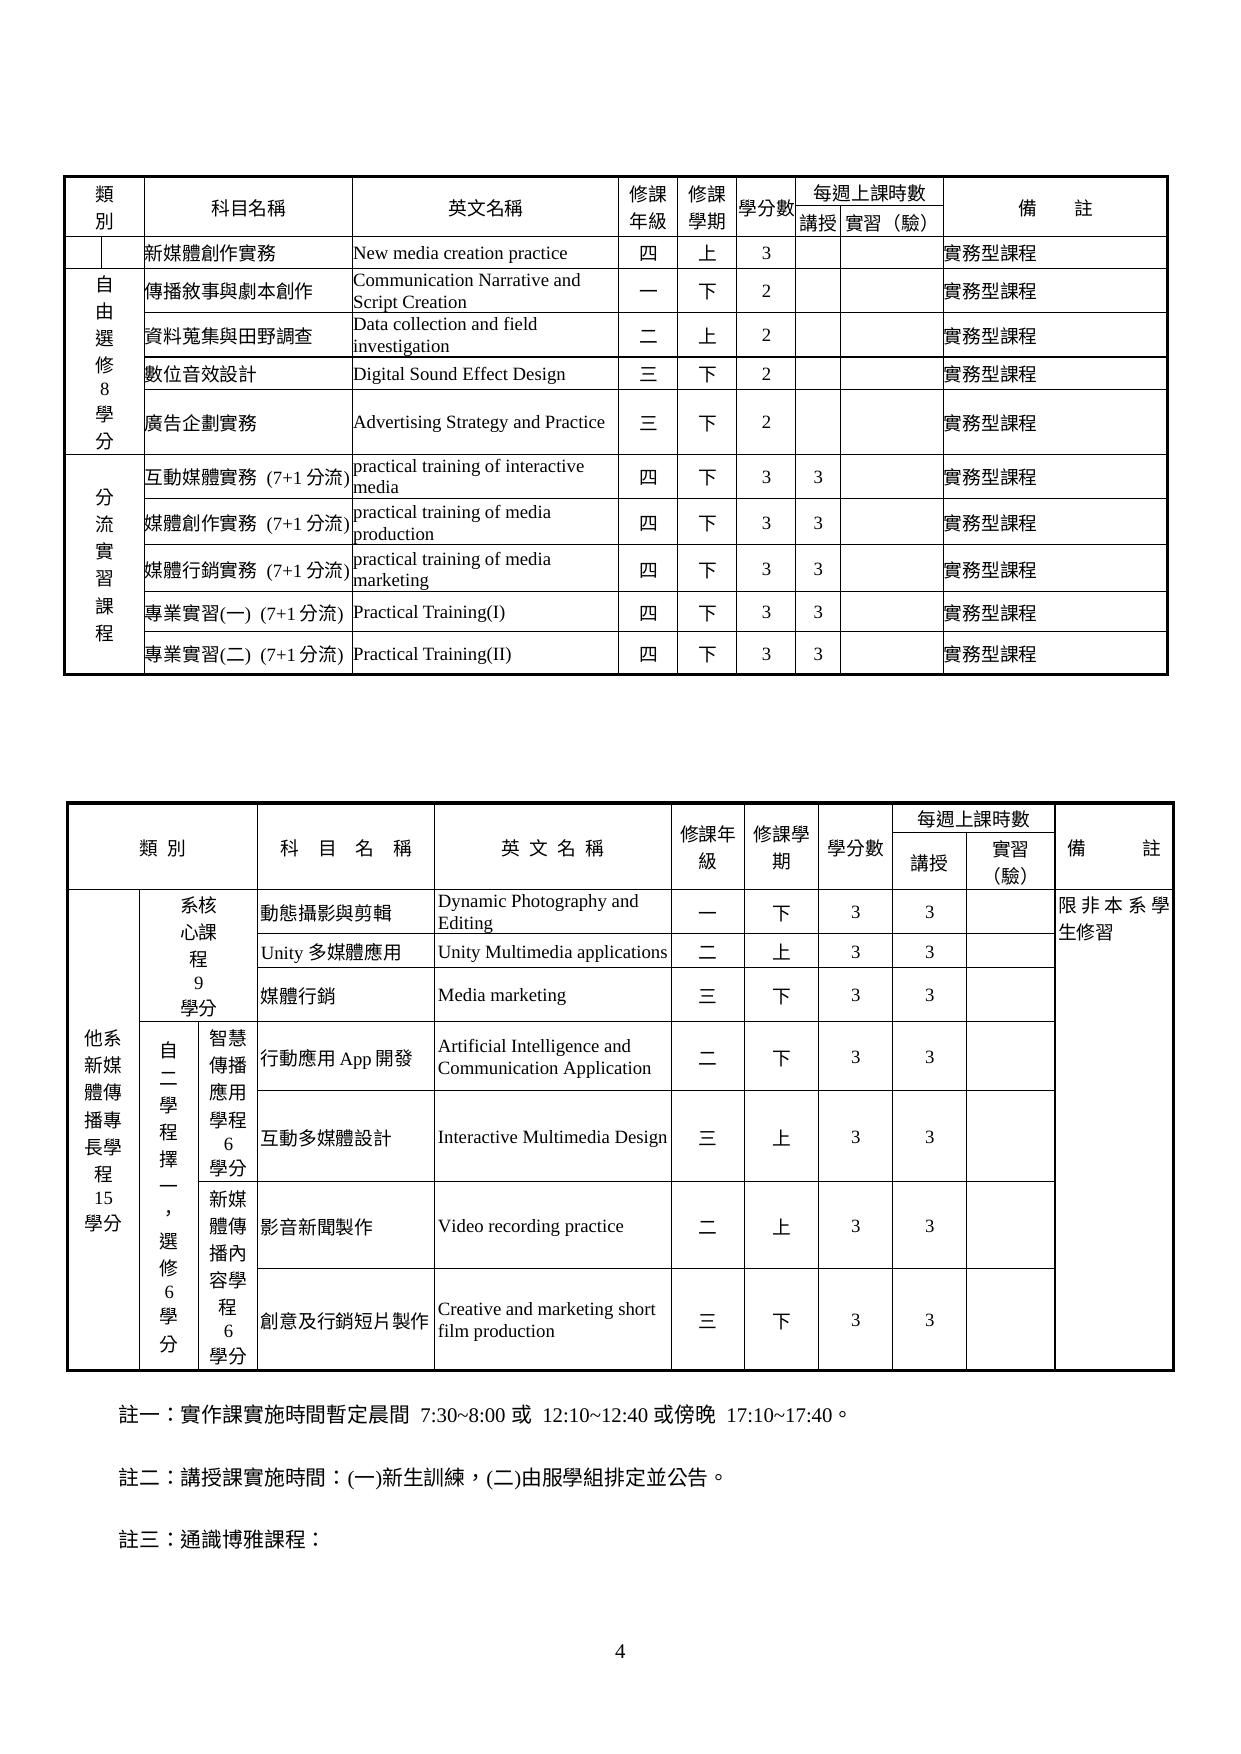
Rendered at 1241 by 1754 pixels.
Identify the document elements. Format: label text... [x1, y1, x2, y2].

table_cell [967, 1091, 1054, 1181]
table_cell 實務型課程 [944, 390, 1166, 454]
table_cell [841, 545, 943, 591]
table_cell 四 [619, 237, 677, 268]
table_cell 二 [672, 934, 744, 967]
table_header 每週上課時數 [893, 805, 1054, 832]
table_header 修課 年級 [619, 178, 677, 236]
table_header 類 別 [66, 178, 144, 236]
table_cell 限非本系學生修習 [1056, 890, 1172, 1369]
table_cell practical training of media production [353, 499, 618, 544]
table_cell 實習（驗） [967, 833, 1054, 889]
table_cell [967, 934, 1054, 967]
table_cell 3 [819, 968, 892, 1021]
table_cell 實習（驗） [841, 206, 943, 236]
table_cell [841, 455, 943, 498]
table_cell 2 [737, 269, 795, 312]
table_cell 三 [672, 1269, 744, 1369]
table_cell 專業實習(一) (7+1分流) [145, 592, 352, 631]
table_cell [66, 237, 101, 268]
table_header 英 文 名 稱 [435, 805, 671, 889]
table_cell 3 [796, 545, 840, 591]
table_cell 實務型課程 [944, 499, 1166, 544]
table_cell [841, 237, 943, 268]
table_cell 四 [619, 592, 677, 631]
table_cell [841, 390, 943, 454]
table_cell 3 [893, 1269, 966, 1369]
table_cell 媒體創作實務 (7+1分流) [145, 499, 352, 544]
table_cell Practical Training(II) [353, 632, 618, 673]
table_cell 3 [819, 1269, 892, 1369]
table_cell 媒體行銷實務 (7+1分流) [145, 545, 352, 591]
table_cell 影音新聞製作 [258, 1182, 434, 1268]
table_cell Interactive Multimedia Design [435, 1091, 671, 1181]
text 註一：實作課實施時間暫定晨間 7:30~8:00 或 12:10~12:40 或傍晚 17:10~17:40。 [118, 1372, 1122, 1434]
table_cell 新媒體創作實務 [145, 237, 352, 268]
table_cell [841, 269, 943, 312]
table_header 類 別 [69, 805, 257, 889]
table_cell Communication Narrative and Script Creation [353, 269, 618, 312]
table_cell 四 [619, 545, 677, 591]
table_cell 行動應用App開發 [258, 1022, 434, 1090]
table_cell 實務型課程 [944, 237, 1166, 268]
table_cell 3 [893, 890, 966, 933]
table_header 修課年級 [672, 805, 744, 889]
table_cell 創意及行銷短片製作 [258, 1269, 434, 1369]
table_cell [796, 269, 840, 312]
table_cell 下 [678, 269, 736, 312]
table_cell Media marketing [435, 968, 671, 1021]
table_cell 智慧 傳播 應用 學程 6 學分 [199, 1022, 257, 1181]
table_cell 實務型課程 [944, 592, 1166, 631]
table_header 科目名稱 [145, 178, 352, 236]
table_cell 媒體行銷 [258, 968, 434, 1021]
table_header 修課 學期 [678, 178, 736, 236]
table_cell 四 [619, 499, 677, 544]
table_cell 3 [893, 934, 966, 967]
table_header 修課學期 [745, 805, 818, 889]
table_cell 3 [819, 1182, 892, 1268]
table_cell [841, 632, 943, 673]
table_header 備 註 [1056, 805, 1172, 889]
table_cell 系核 心課 程 9 學分 [140, 890, 257, 1021]
table_cell 新媒 體傳 播內 容學 程 6 學分 [199, 1182, 257, 1369]
table_cell 3 [893, 1091, 966, 1181]
table_cell 2 [737, 358, 795, 389]
table_cell 3 [796, 455, 840, 498]
table_cell [841, 313, 943, 356]
table_cell [841, 358, 943, 389]
table_cell 3 [737, 499, 795, 544]
table_cell 下 [678, 390, 736, 454]
table_cell 3 [737, 545, 795, 591]
table_cell [967, 1182, 1054, 1268]
table_cell [967, 968, 1054, 1021]
table_cell Unity Multimedia applications [435, 934, 671, 967]
table_cell [796, 313, 840, 356]
table_cell 3 [796, 499, 840, 544]
table_cell 講授 [893, 833, 966, 889]
table_cell 三 [619, 358, 677, 389]
table_cell [967, 890, 1054, 933]
table_cell New media creation practice [353, 237, 618, 268]
table_cell 3 [893, 1182, 966, 1268]
table_cell 3 [819, 934, 892, 967]
table_cell 他系 新媒 體傳 播專 長學 程 15 學分 [69, 890, 139, 1369]
table_cell 上 [678, 237, 736, 268]
table_cell 下 [678, 358, 736, 389]
table_cell 動態攝影與剪輯 [258, 890, 434, 933]
table_cell 專業實習(二) (7+1分流) [145, 632, 352, 673]
table_cell 廣告企劃實務 [145, 390, 352, 454]
table_cell Artificial Intelligence and Communication Application [435, 1022, 671, 1090]
table_cell 一 [672, 890, 744, 933]
table_cell 資料蒐集與田野調查 [145, 313, 352, 356]
table_cell 四 [619, 632, 677, 673]
table_cell [841, 592, 943, 631]
table_cell [796, 358, 840, 389]
table_cell 傳播敘事與劇本創作 [145, 269, 352, 312]
table_cell [796, 390, 840, 454]
text 註二：講授課實施時間：(一)新生訓練，(二)由服學組排定並公告。 [118, 1434, 1122, 1497]
table_cell 三 [619, 390, 677, 454]
table_header 科 目 名 稱 [258, 805, 434, 889]
table_cell 3 [819, 890, 892, 933]
table_cell Dynamic Photography and Editing [435, 890, 671, 933]
table_cell Digital Sound Effect Design [353, 358, 618, 389]
table_cell Practical Training(I) [353, 592, 618, 631]
table_cell [967, 1269, 1054, 1369]
table_cell 實務型課程 [944, 358, 1166, 389]
table_cell 3 [819, 1091, 892, 1181]
table_cell 3 [796, 592, 840, 631]
table_cell 實務型課程 [944, 269, 1166, 312]
table_cell 一 [619, 269, 677, 312]
table_cell 下 [745, 968, 818, 1021]
table_cell 3 [893, 1022, 966, 1090]
table_cell 下 [745, 890, 818, 933]
table_cell [102, 237, 144, 268]
table_cell 下 [745, 1269, 818, 1369]
table_cell 3 [893, 968, 966, 1021]
table_cell 互動媒體實務 (7+1分流) [145, 455, 352, 498]
table_cell 實務型課程 [944, 632, 1166, 673]
table_cell practical training of interactive media [353, 455, 618, 498]
table_cell 四 [619, 455, 677, 498]
table_cell 3 [737, 632, 795, 673]
table_cell 二 [672, 1022, 744, 1090]
table_cell 講授 [796, 206, 840, 236]
table_cell Unity 多媒體應用 [258, 934, 434, 967]
table_cell 三 [672, 968, 744, 1021]
table_cell 自 由 選 修 8 學 分 [66, 269, 144, 454]
table_cell 3 [737, 592, 795, 631]
table_cell Video recording practice [435, 1182, 671, 1268]
table_cell practical training of media marketing [353, 545, 618, 591]
table_cell 上 [745, 934, 818, 967]
table_cell 下 [745, 1022, 818, 1090]
table_cell 二 [619, 313, 677, 356]
table_cell [841, 499, 943, 544]
table_cell 實務型課程 [944, 455, 1166, 498]
table_cell 下 [678, 455, 736, 498]
table_cell 數位音效設計 [145, 358, 352, 389]
table_header 備 註 [944, 178, 1166, 236]
table_cell 下 [678, 545, 736, 591]
table_cell 上 [678, 313, 736, 356]
text 註三：通識博雅課程： [118, 1497, 1122, 1559]
table_cell 實務型課程 [944, 545, 1166, 591]
table_cell 下 [678, 632, 736, 673]
table_cell 3 [737, 237, 795, 268]
table_cell 上 [745, 1091, 818, 1181]
table_cell 下 [678, 592, 736, 631]
table_cell [796, 237, 840, 268]
table_cell 2 [737, 390, 795, 454]
table_header 每週上課時數 [796, 178, 943, 205]
table_cell Advertising Strategy and Practice [353, 390, 618, 454]
table_cell Data collection and field investigation [353, 313, 618, 356]
table_cell 自 二 學 程 擇 一 ， 選 修 6 學 分 [140, 1022, 198, 1369]
table_cell 實務型課程 [944, 313, 1166, 356]
table_cell 分 流 實 習 課 程 [66, 455, 144, 673]
table_cell [967, 1022, 1054, 1090]
table_cell Creative and marketing short film production [435, 1269, 671, 1369]
table_cell 3 [737, 455, 795, 498]
table_cell 3 [819, 1022, 892, 1090]
table_cell 下 [678, 499, 736, 544]
table_header 學分數 [737, 178, 795, 236]
table_cell 三 [672, 1091, 744, 1181]
table_header 英文名稱 [353, 178, 618, 236]
table_cell 3 [796, 632, 840, 673]
table_header 學分數 [819, 805, 892, 889]
table_cell 2 [737, 313, 795, 356]
table_cell 二 [672, 1182, 744, 1268]
table_cell 上 [745, 1182, 818, 1268]
table_cell 互動多媒體設計 [258, 1091, 434, 1181]
